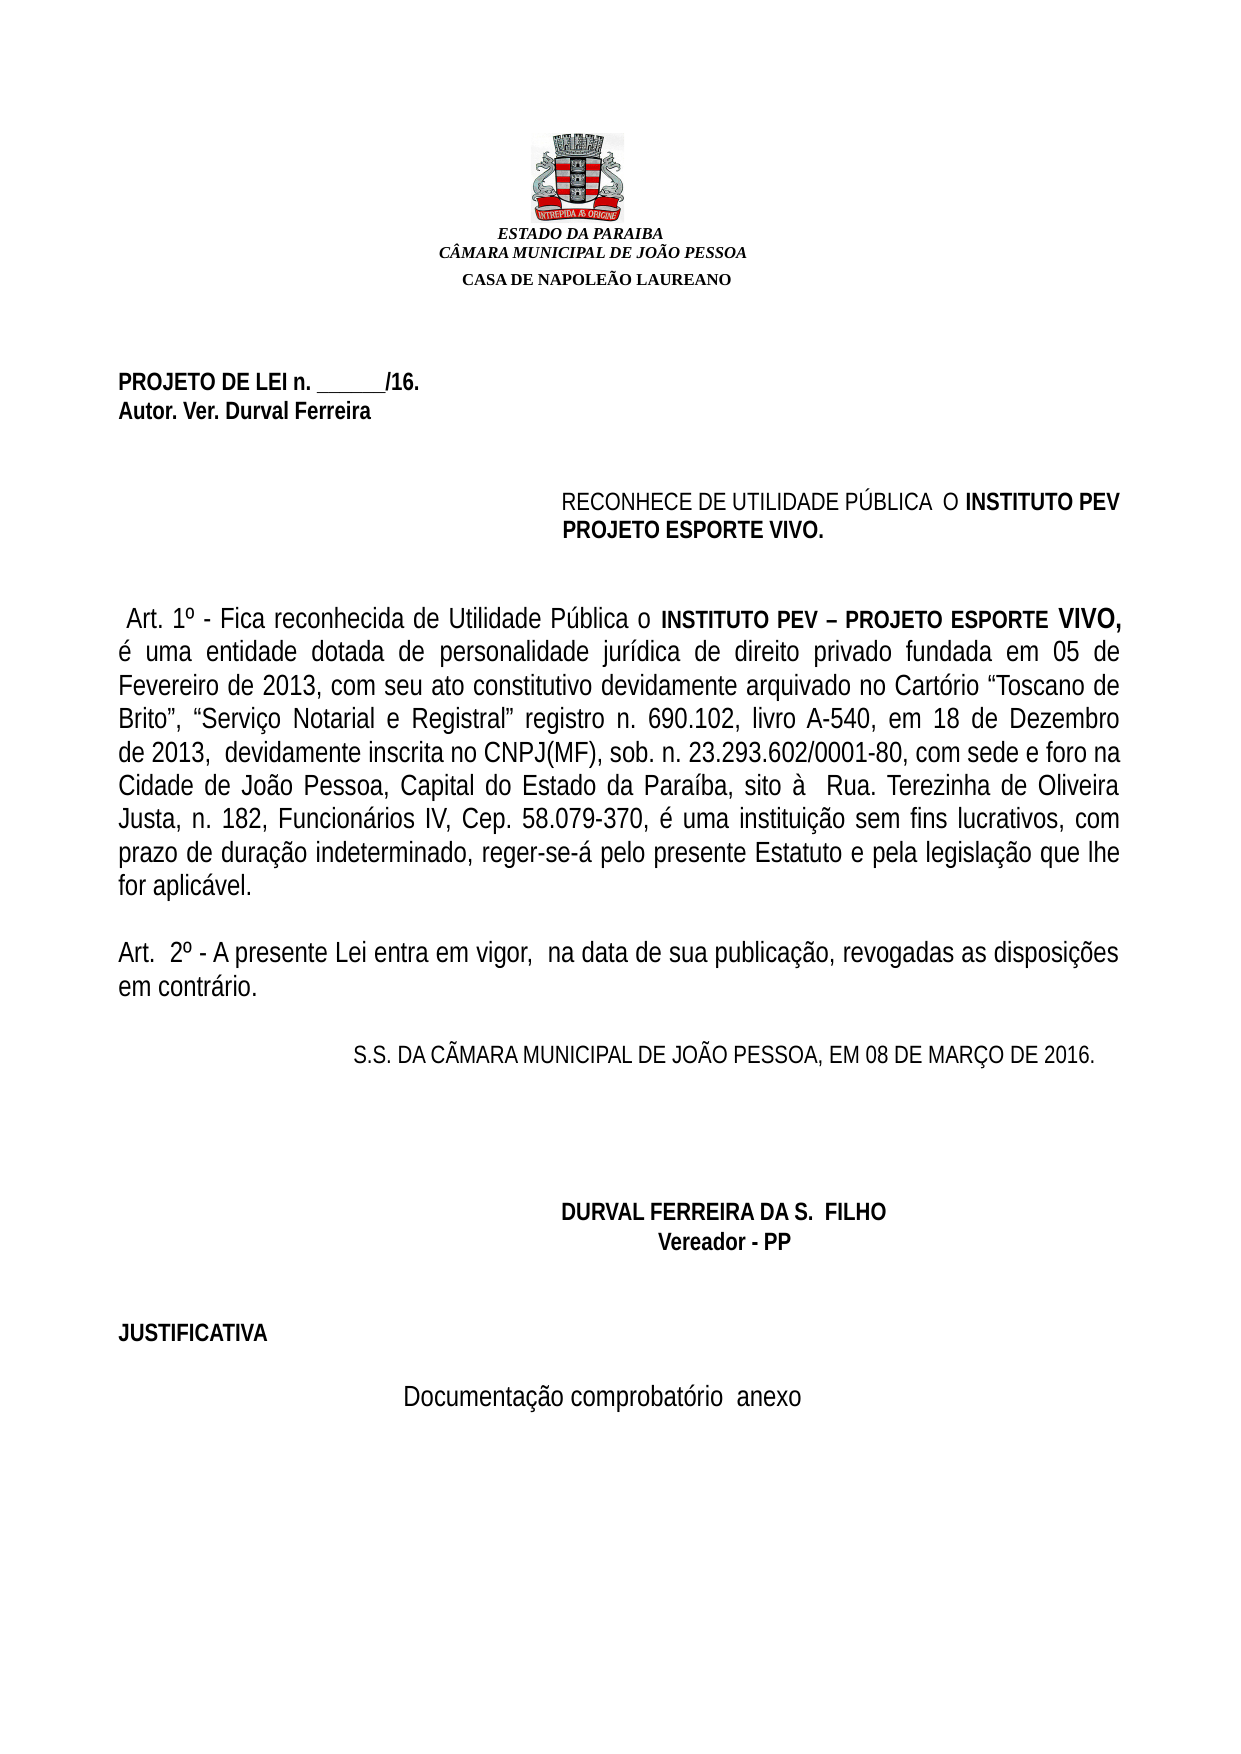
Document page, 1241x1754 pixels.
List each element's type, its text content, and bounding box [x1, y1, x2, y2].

text JUSTIFICATIVA [118, 1317, 1122, 1346]
text PROJETO DE LEI n. ______/16. [118, 367, 1122, 396]
text DURVAL FERREIRA DA S. FILHO [118, 1193, 1122, 1227]
text Vereador - PP [118, 1227, 1122, 1255]
text Art. 2º - A presente Lei entra em vigor, na data de sua publicação, revogadas as disposições em contrário. [118, 935, 1122, 1002]
subtitle CÂMARA MUNICIPAL DE JOÃO PESSOA [118, 243, 1122, 262]
text Art. 1º - Fica reconhecida de Utilidade Pública o INSTITUTO PEV – PROJETO ESPORTE VIVO, é uma entidade dotada de personalidade jurídica de direito privado fundada em 05 de Fevereiro de 2013, com seu ato constitutivo devidamente arquivado no Cartório “Toscano de Brito”, “Serviço Notarial e Registral” registro n. 690.102, livro A-540, em 18 de Dezembro de 2013, devidamente inscrita no CNPJ(MF), sob. n. 23.293.602/0001-80, com sede e foro na Cidade de João Pessoa, Capital do Estado da Paraíba, sito à Rua. Terezinha de Oliveira Justa, n. 182, Funcionários IV, Cep. 58.079-370, é uma instituição sem fins lucrativos, com prazo de duração indeterminado, reger-se-á pelo presente Estatuto e pela legislação que lhe for aplicável. [118, 601, 1122, 902]
text CASA DE NAPOLEÃO LAUREANO [118, 262, 1122, 291]
text RECONHECE DE UTILIDADE PÚBLICA O INSTITUTO PEV [118, 486, 1122, 515]
picture [530, 133, 625, 224]
text PROJETO ESPORTE VIVO. [118, 515, 1122, 544]
text S.S. DA CÃMARA MUNICIPAL DE JOÃO PESSOA, EM 08 DE MARÇO DE 2016. [118, 1036, 1122, 1069]
text Documentação comprobatório anexo [118, 1379, 1122, 1413]
subtitle ESTADO DA PARAIBA [118, 223, 1122, 243]
text Autor. Ver. Durval Ferreira [118, 396, 1122, 424]
